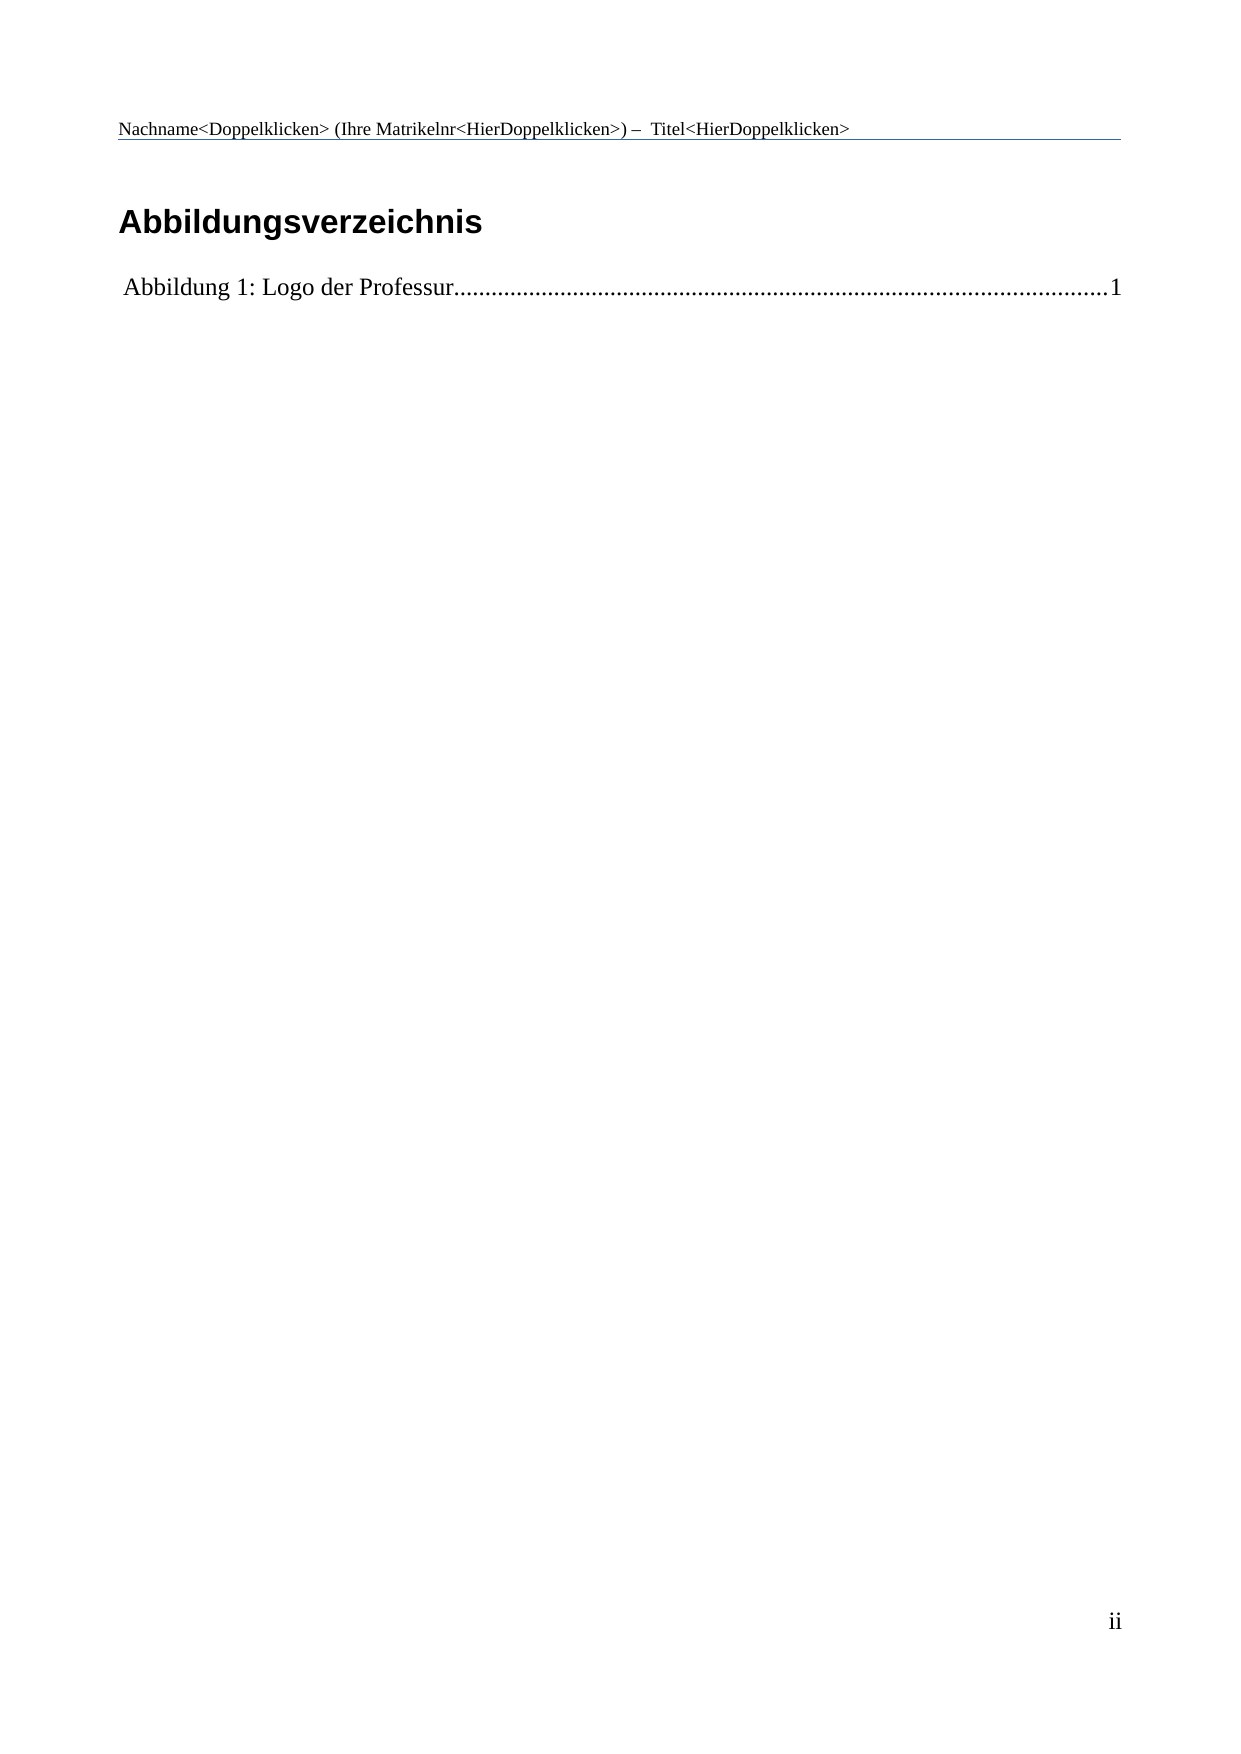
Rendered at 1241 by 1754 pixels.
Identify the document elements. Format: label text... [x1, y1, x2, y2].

subtitle Abbildungsverzeichnis [118, 202, 1122, 241]
text Abbildung 1: Logo der Professur 1 [118, 272, 1122, 301]
